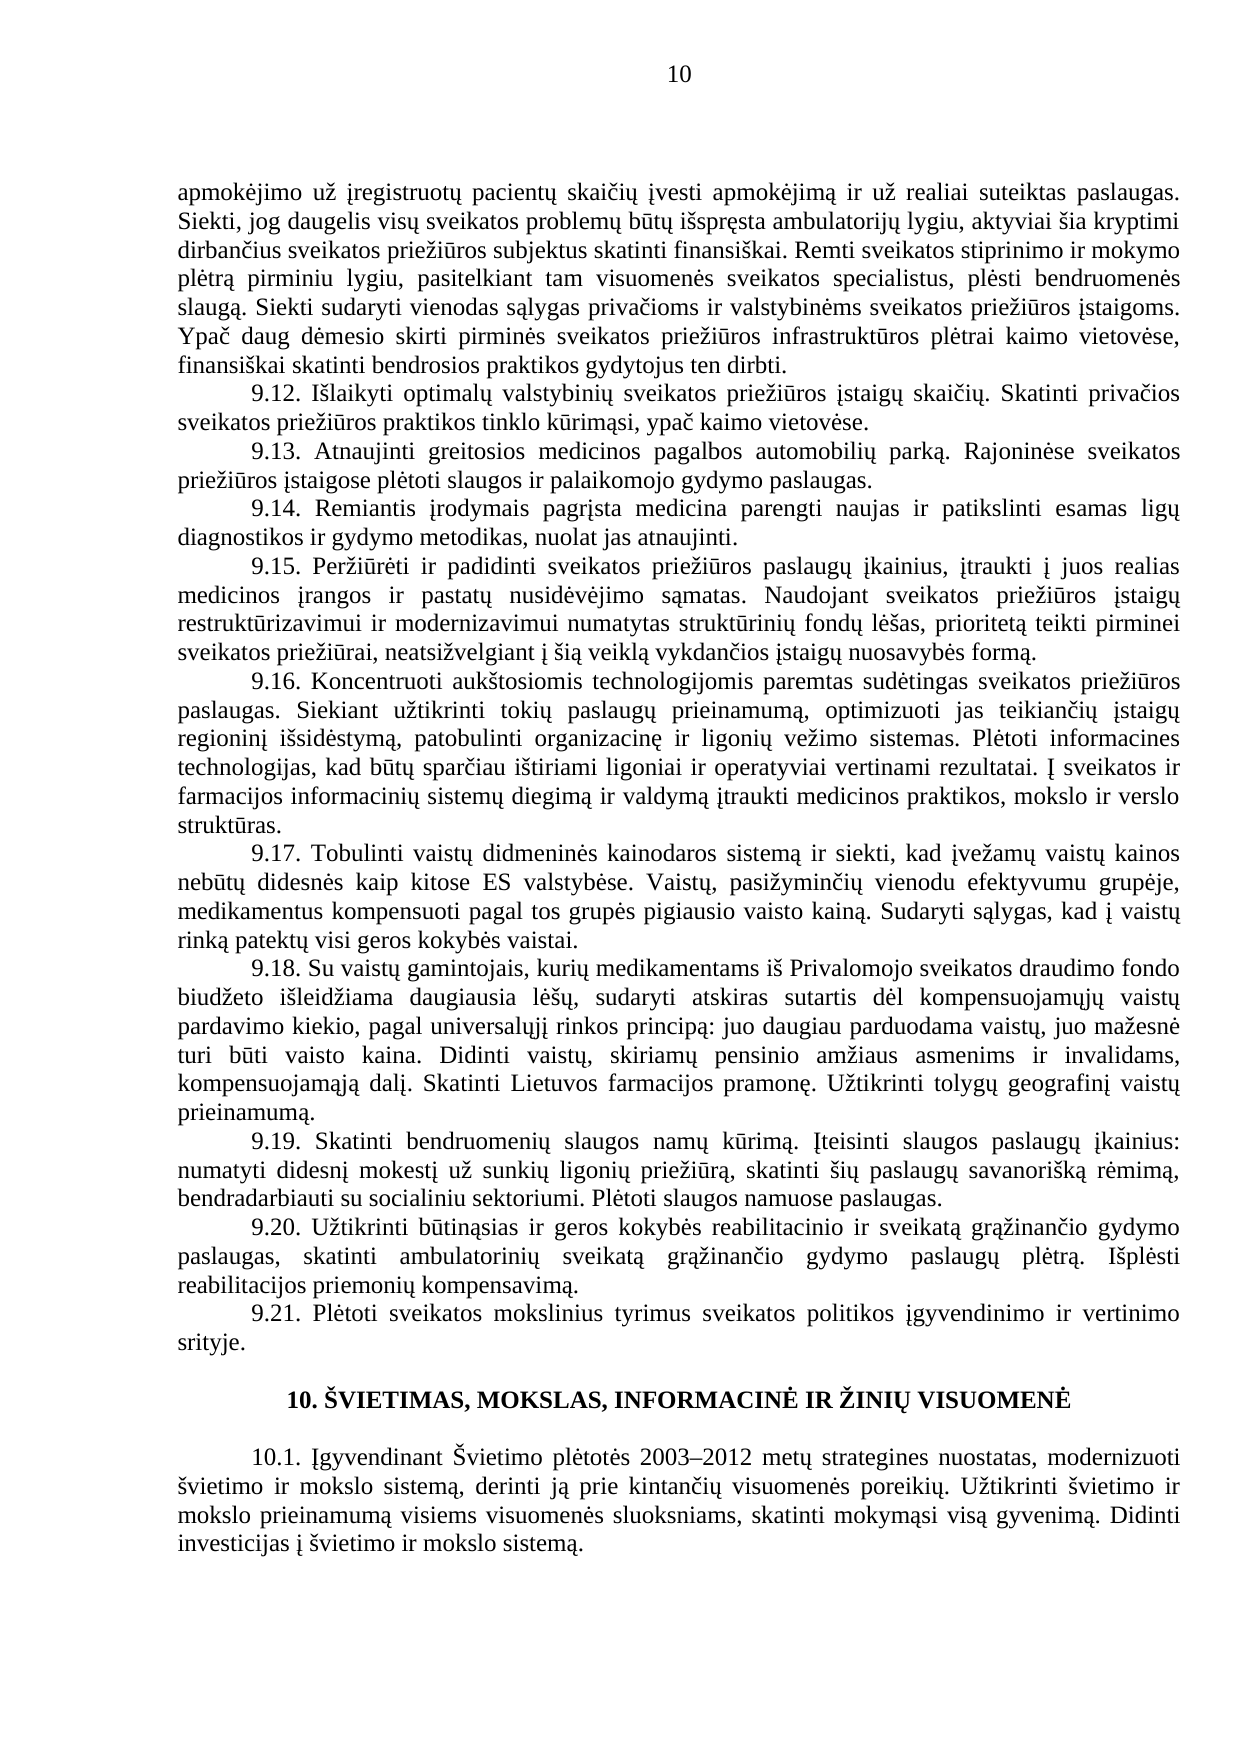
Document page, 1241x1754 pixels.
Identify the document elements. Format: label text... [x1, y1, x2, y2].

text 9.20. Užtikrinti būtinąsias ir geros kokybės reabilitacinio ir sveikatą grąžinančio gydymo paslaugas, skatinti ambulatorinių sveikatą grąžinančio gydymo paslaugų plėtrą. Išplėsti reabilitacijos priemonių kompensavimą. [177, 1212, 1181, 1298]
text 9.19. Skatinti bendruomenių slaugos namų kūrimą. Įteisinti slaugos paslaugų įkainius: numatyti didesnį mokestį už sunkių ligonių priežiūrą, skatinti šių paslaugų savanorišką rėmimą, bendradarbiauti su socialiniu sektoriumi. Plėtoti slaugos namuose paslaugas. [177, 1126, 1181, 1212]
text 9.15. Peržiūrėti ir padidinti sveikatos priežiūros paslaugų įkainius, įtraukti į juos realias medicinos įrangos ir pastatų nusidėvėjimo sąmatas. Naudojant sveikatos priežiūros įstaigų restruktūrizavimui ir modernizavimui numatytas struktūrinių fondų lėšas, prioritetą teikti pirminei sveikatos priežiūrai, neatsižvelgiant į šią veiklą vykdančios įstaigų nuosavybės formą. [177, 551, 1181, 666]
text 9.14. Remiantis įrodymais pagrįsta medicina parengti naujas ir patikslinti esamas ligų diagnostikos ir gydymo metodikas, nuolat jas atnaujinti. [177, 493, 1181, 551]
text apmokėjimo už įregistruotų pacientų skaičių įvesti apmokėjimą ir už realiai suteiktas paslaugas. Siekti, jog daugelis visų sveikatos problemų būtų išspręsta ambulatorijų lygiu, aktyviai šia kryptimi dirbančius sveikatos priežiūros subjektus skatinti finansiškai. Remti sveikatos stiprinimo ir mokymo plėtrą pirminiu lygiu, pasitelkiant tam visuomenės sveikatos specialistus, plėsti bendruomenės slaugą. Siekti sudaryti vienodas sąlygas privačioms ir valstybinėms sveikatos priežiūros įstaigoms. Ypač daug dėmesio skirti pirminės sveikatos priežiūros infrastruktūros plėtrai kaimo vietovėse, finansiškai skatinti bendrosios praktikos gydytojus ten dirbti. [177, 177, 1181, 378]
text 9.12. Išlaikyti optimalų valstybinių sveikatos priežiūros įstaigų skaičių. Skatinti privačios sveikatos priežiūros praktikos tinklo kūrimąsi, ypač kaimo vietovėse. [177, 378, 1181, 436]
text 9.17. Tobulinti vaistų didmeninės kainodaros sistemą ir siekti, kad įvežamų vaistų kainos nebūtų didesnės kaip kitose ES valstybėse. Vaistų, pasižyminčių vienodu efektyvumu grupėje, medikamentus kompensuoti pagal tos grupės pigiausio vaisto kainą. Sudaryti sąlygas, kad į vaistų rinką patektų visi geros kokybės vaistai. [177, 838, 1181, 953]
text 9.13. Atnaujinti greitosios medicinos pagalbos automobilių parką. Rajoninėse sveikatos priežiūros įstaigose plėtoti slaugos ir palaikomojo gydymo paslaugas. [177, 436, 1181, 493]
text 10. ŠVIETIMAS, MOKSLAS, INFORMACINĖ IR ŽINIŲ VISUOMENĖ [177, 1385, 1181, 1413]
text 9.21. Plėtoti sveikatos mokslinius tyrimus sveikatos politikos įgyvendinimo ir vertinimo srityje. [177, 1298, 1181, 1356]
text 9.18. Su vaistų gamintojais, kurių medikamentams iš Privalomojo sveikatos draudimo fondo biudžeto išleidžiama daugiausia lėšų, sudaryti atskiras sutartis dėl kompensuojamųjų vaistų pardavimo kiekio, pagal universalųjį rinkos principą: juo daugiau parduodama vaistų, juo mažesnė turi būti vaisto kaina. Didinti vaistų, skiriamų pensinio amžiaus asmenims ir invalidams, kompensuojamąją dalį. Skatinti Lietuvos farmacijos pramonę. Užtikrinti tolygų geografinį vaistų prieinamumą. [177, 953, 1181, 1126]
text 9.16. Koncentruoti aukštosiomis technologijomis paremtas sudėtingas sveikatos priežiūros paslaugas. Siekiant užtikrinti tokių paslaugų prieinamumą, optimizuoti jas teikiančių įstaigų regioninį išsidėstymą, patobulinti organizacinę ir ligonių vežimo sistemas. Plėtoti informacines technologijas, kad būtų sparčiau ištiriami ligoniai ir operatyviai vertinami rezultatai. Į sveikatos ir farmacijos informacinių sistemų diegimą ir valdymą įtraukti medicinos praktikos, mokslo ir verslo struktūras. [177, 666, 1181, 838]
text 10.1. Įgyvendinant Švietimo plėtotės 2003–2012 metų strategines nuostatas, modernizuoti švietimo ir mokslo sistemą, derinti ją prie kintančių visuomenės poreikių. Užtikrinti švietimo ir mokslo prieinamumą visiems visuomenės sluoksniams, skatinti mokymąsi visą gyvenimą. Didinti investicijas į švietimo ir mokslo sistemą. [177, 1442, 1181, 1557]
